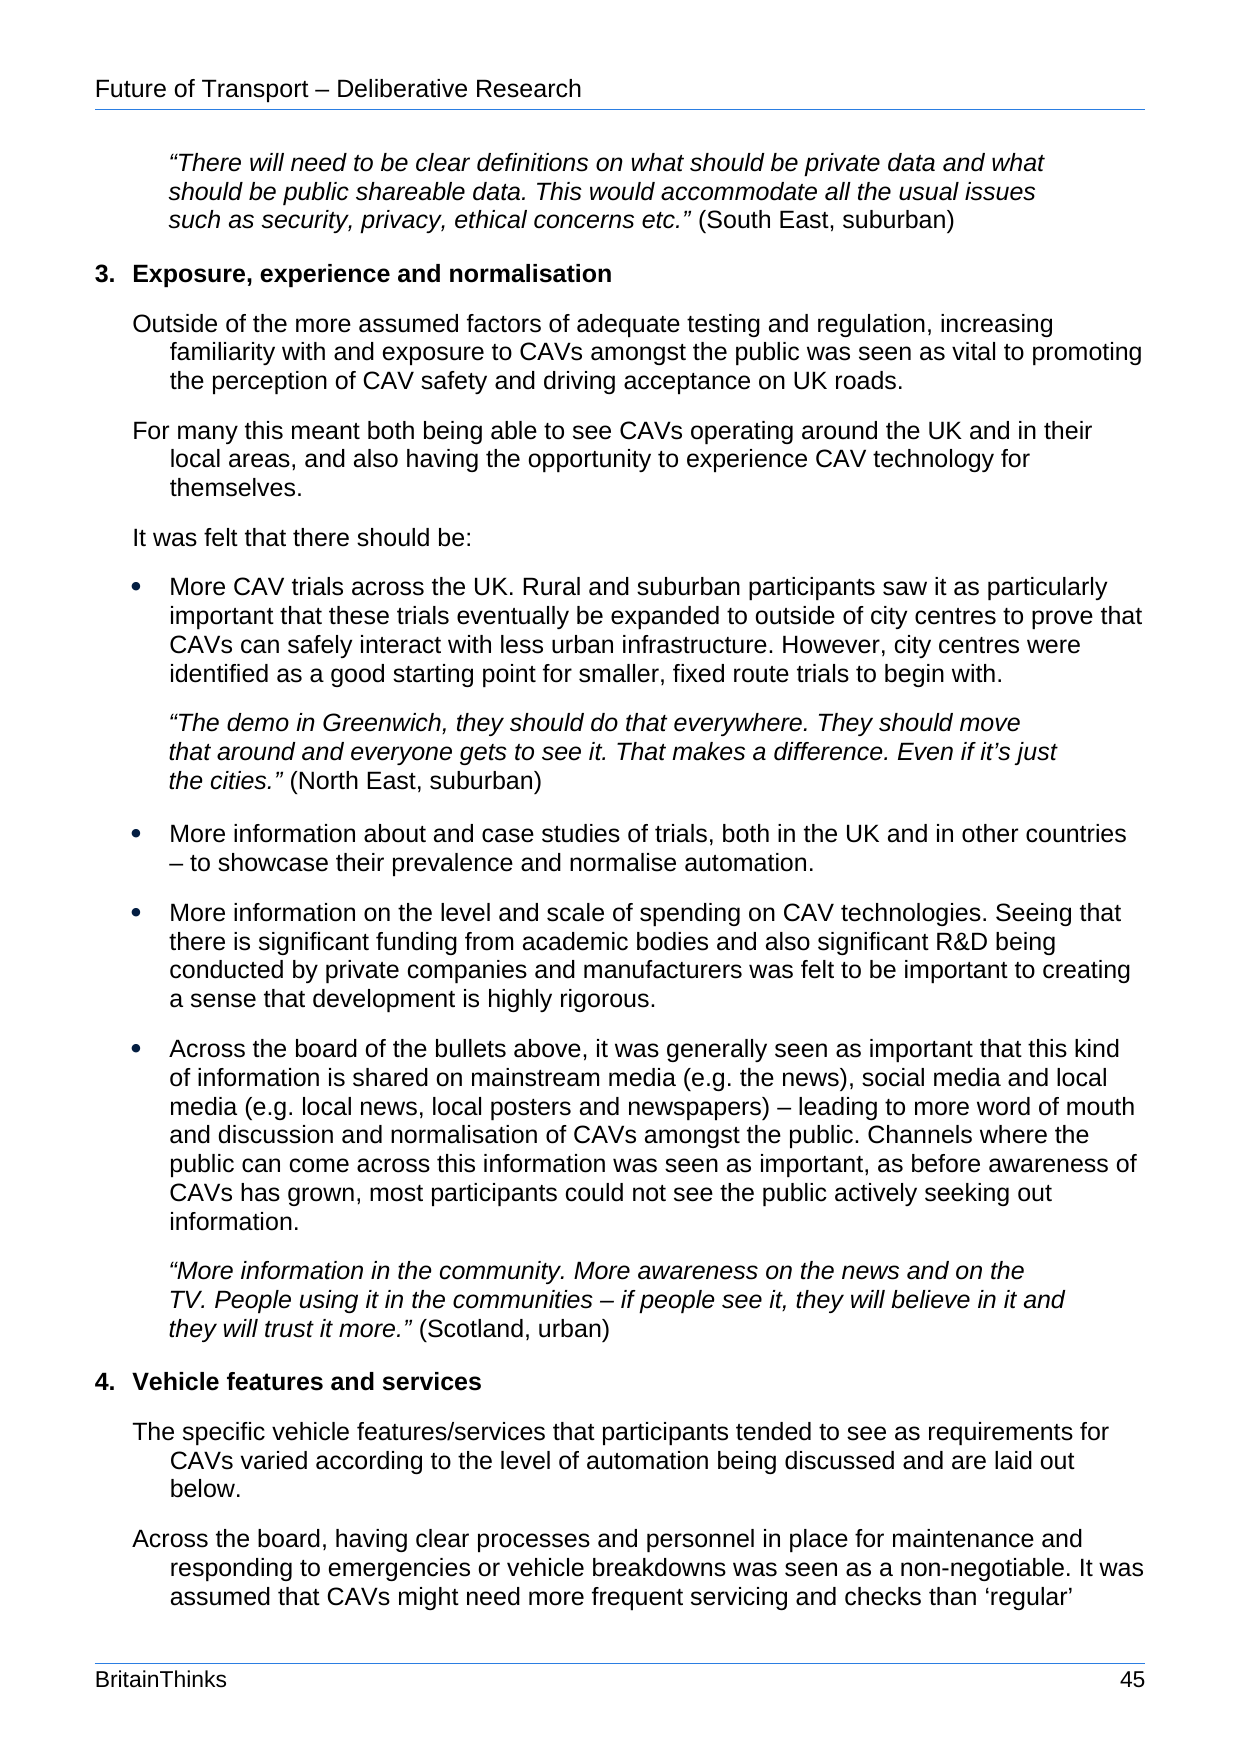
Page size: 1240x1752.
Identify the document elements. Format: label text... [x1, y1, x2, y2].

list More CAV trials across the UK. Rural and suburban participants saw it as particularly important that these trials eventually be expanded to outside of city centres to prove that CAVs can safely interact with less urban infrastructure. However, city centres were identified as a good starting point for smaller, fixed route trials to begin with. [132, 572, 1145, 687]
text “More information in the community. More awareness on the news and on the TV. People using it in the communities – if people see it, they will believe in it and they will trust it more.” (Scotland, urban) [168, 1256, 1071, 1342]
list For many this meant both being able to see CAVs operating around the UK and in their local areas, and also having the opportunity to experience CAV technology for themselves. [132, 416, 1145, 502]
list More information about and case studies of trials, both in the UK and in other countries – to showcase their prevalence and normalise automation. [132, 819, 1145, 877]
list More information on the level and scale of spending on CAV technologies. Seeing that there is significant funding from academic bodies and also significant R&D being conducted by private companies and manufacturers was felt to be important to creating a sense that development is highly rigorous. [132, 898, 1145, 1013]
list Vehicle features and services [94, 1367, 1145, 1396]
list Exposure, experience and normalisation [94, 259, 1145, 288]
text “There will need to be clear definitions on what should be private data and what should be public shareable data. This would accommodate all the usual issues such as security, privacy, ethical concerns etc.” (South East, suburban) [168, 148, 1071, 234]
text “The demo in Greenwich, they should do that everywhere. They should move that around and everyone gets to see it. That makes a difference. Even if it’s just the cities.” (North East, suburban) [168, 708, 1071, 794]
list It was felt that there should be: [132, 523, 1145, 551]
list The specific vehicle features/services that participants tended to see as requirements for CAVs varied according to the level of automation being discussed and are laid out below. [132, 1417, 1145, 1503]
list Across the board, having clear processes and personnel in place for maintenance and responding to emergencies or vehicle breakdowns was seen as a non-negotiable. It was assumed that CAVs might need more frequent servicing and checks than ‘regular’ [132, 1524, 1145, 1610]
list Outside of the more assumed factors of adequate testing and regulation, increasing familiarity with and exposure to CAVs amongst the public was seen as vital to promoting the perception of CAV safety and driving acceptance on UK roads. [132, 308, 1145, 395]
list Across the board of the bullets above, it was generally seen as important that this kind of information is shared on mainstream media (e.g. the news), social media and local media (e.g. local news, local posters and newspapers) – leading to more word of mouth and discussion and normalisation of CAVs amongst the public. Channels where the public can come across this information was seen as important, as before awareness of CAVs has grown, most participants could not see the public actively seeking out information. [132, 1034, 1145, 1235]
